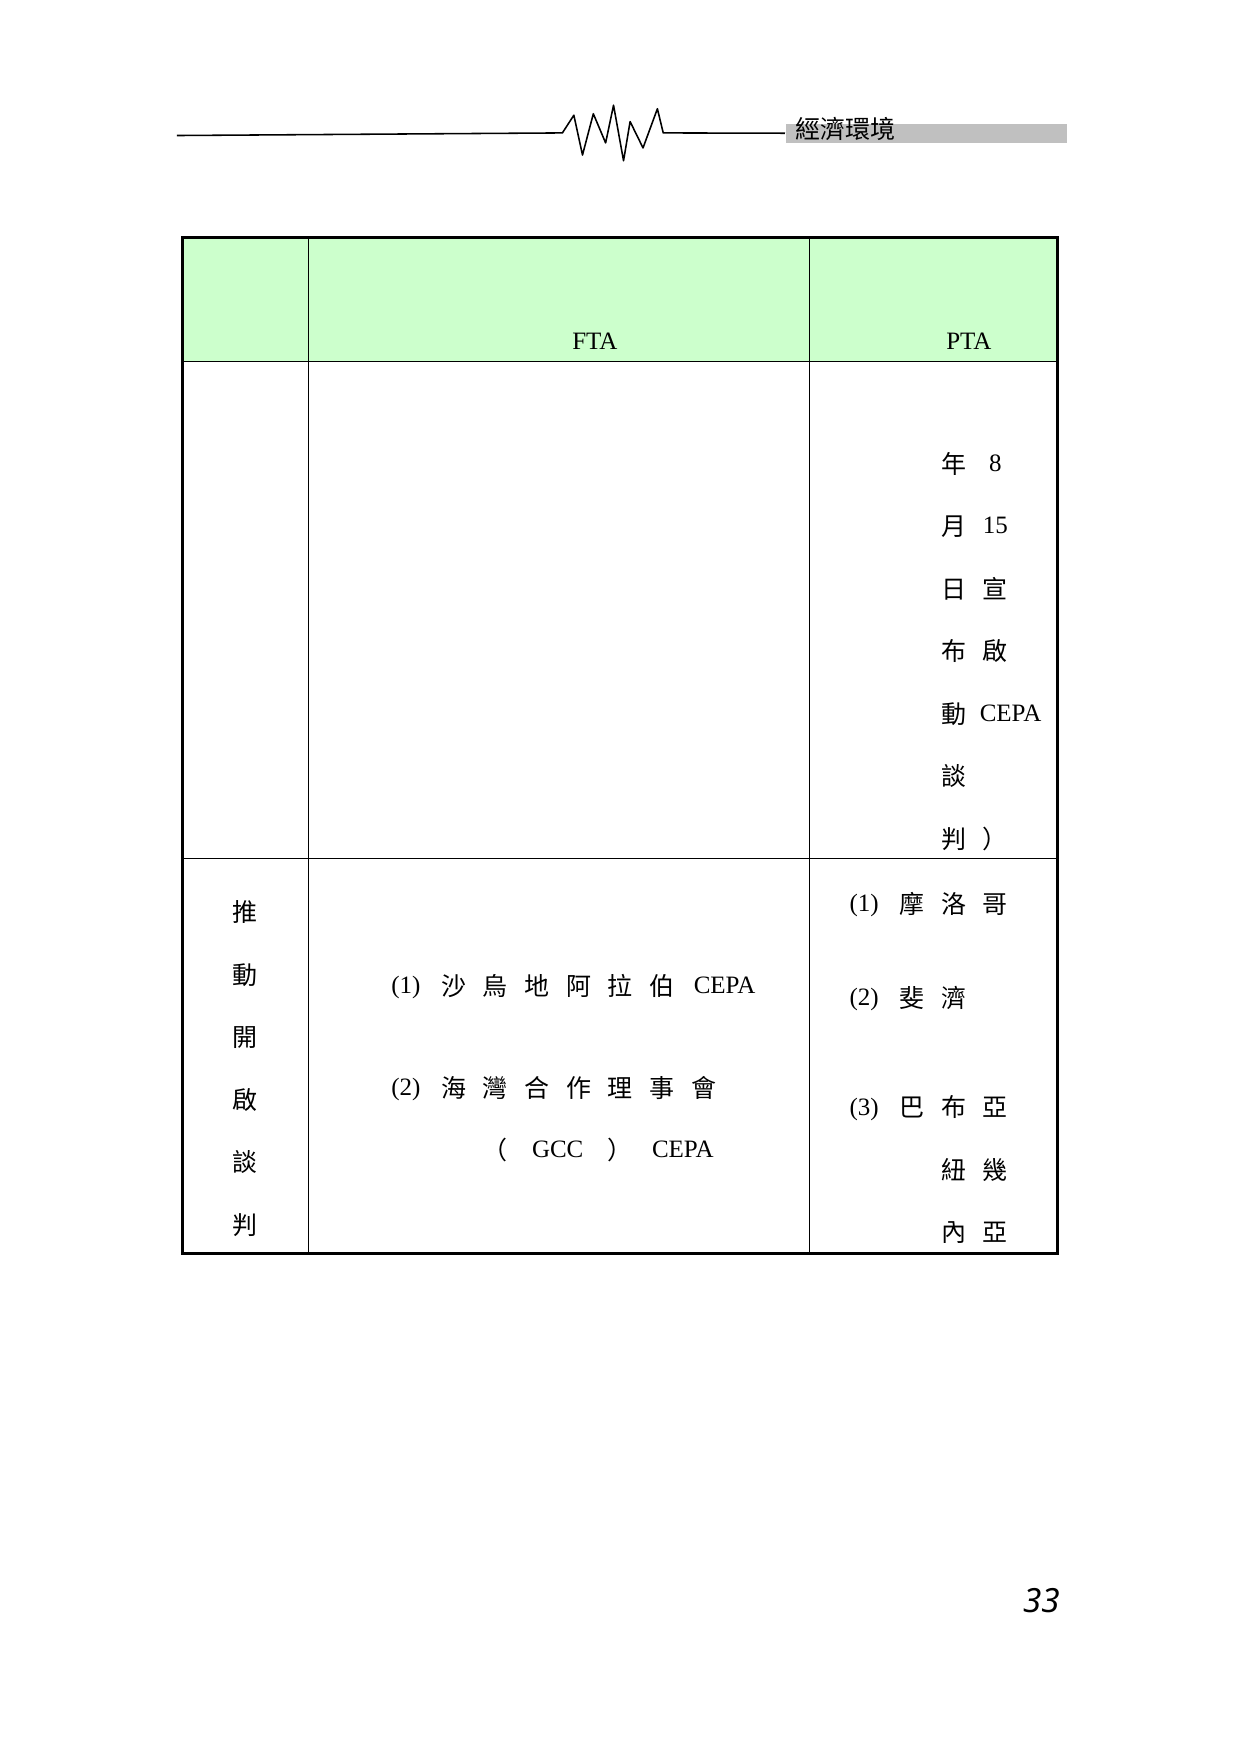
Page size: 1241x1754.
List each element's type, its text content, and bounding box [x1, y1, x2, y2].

table_header [184, 239, 308, 361]
table_cell 摩洛哥 斐濟 巴布亞紐幾內亞 [810, 859, 1056, 1252]
table_header PTA [810, 239, 1056, 361]
table_cell 孟加拉PTA（2022年7月18日完成談判、未簽署） 突尼西亞（2018年啟動） 秘魯（2023年8月15日宣布啟動CEPA談判） [810, 362, 1056, 858]
table_cell 沙烏地阿拉伯CEPA 海灣合作理事會（GCC）CEPA [309, 859, 809, 1252]
table_header FTA [309, 239, 809, 361]
table_cell 推動開啟談判 [184, 859, 308, 1252]
table_cell [309, 362, 809, 858]
table_cell [184, 362, 308, 858]
